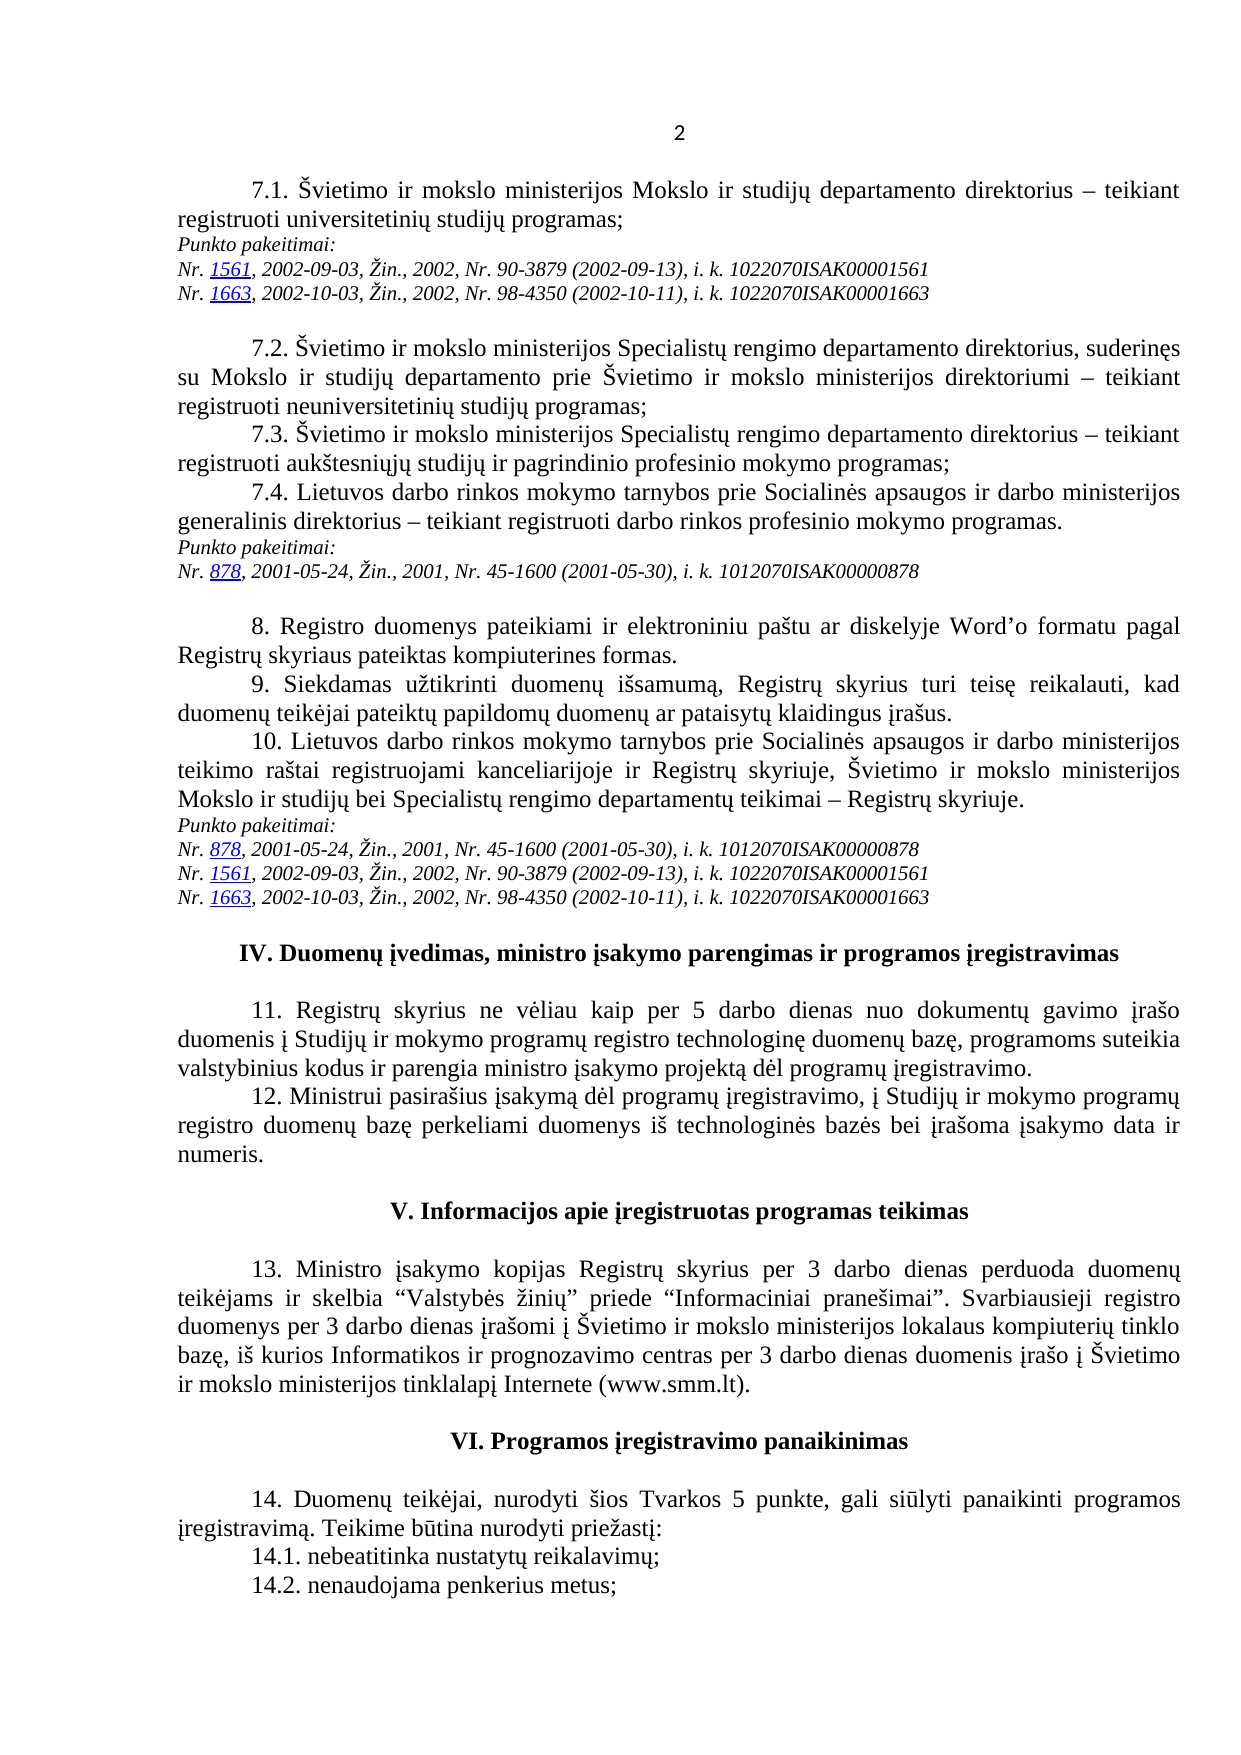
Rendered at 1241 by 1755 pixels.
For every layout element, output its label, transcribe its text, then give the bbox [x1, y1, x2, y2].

text Punkto pakeitimai: [177, 813, 1181, 837]
text Nr. 1663, 2002-10-03, Žin., 2002, Nr. 98-4350 (2002-10-11), i. k. 1022070ISAK00001663 [177, 885, 1181, 909]
text 11. Registrų skyrius ne vėliau kaip per 5 darbo dienas nuo dokumentų gavimo įrašo duomenis į Studijų ir mokymo programų registro technologinę duomenų bazę, programoms suteikia valstybinius kodus ir parengia ministro įsakymo projektą dėl programų įregistravimo. [177, 995, 1181, 1081]
text Nr. 1663, 2002-10-03, Žin., 2002, Nr. 98-4350 (2002-10-11), i. k. 1022070ISAK00001663 [177, 281, 1181, 304]
text Nr. 1561, 2002-09-03, Žin., 2002, Nr. 90-3879 (2002-09-13), i. k. 1022070ISAK00001561 [177, 256, 1181, 281]
text 14.1. nebeatitinka nustatytų reikalavimų; [177, 1541, 1181, 1570]
text 14. Duomenų teikėjai, nurodyti šios Tvarkos 5 punkte, gali siūlyti panaikinti programos įregistravimą. Teikime būtina nurodyti priežastį: [177, 1484, 1181, 1541]
text 10. Lietuvos darbo rinkos mokymo tarnybos prie Socialinės apsaugos ir darbo ministerijos teikimo raštai registruojami kanceliarijoje ir Registrų skyriuje, Švietimo ir mokslo ministerijos Mokslo ir studijų bei Specialistų rengimo departamentų teikimai – Registrų skyriuje. [177, 726, 1181, 813]
text Punkto pakeitimai: [177, 232, 1181, 256]
text 14.2. nenaudojama penkerius metus; [177, 1570, 1181, 1599]
text Nr. 878, 2001-05-24, Žin., 2001, Nr. 45-1600 (2001-05-30), i. k. 1012070ISAK00000878 [177, 559, 1181, 583]
text 9. Siekdamas užtikrinti duomenų išsamumą, Registrų skyrius turi teisę reikalauti, kad duomenų teikėjai pateiktų papildomų duomenų ar pataisytų klaidingus įrašus. [177, 669, 1181, 726]
text 8. Registro duomenys pateikiami ir elektroniniu paštu ar diskelyje Word’o formatu pagal Registrų skyriaus pateiktas kompiuterines formas. [177, 611, 1181, 669]
text Nr. 878, 2001-05-24, Žin., 2001, Nr. 45-1600 (2001-05-30), i. k. 1012070ISAK00000878 [177, 837, 1181, 861]
text 7.3. Švietimo ir mokslo ministerijos Specialistų rengimo departamento direktorius – teikiant registruoti aukštesniųjų studijų ir pagrindinio profesinio mokymo programas; [177, 419, 1181, 477]
text V. Informacijos apie įregistruotas programas teikimas [177, 1196, 1181, 1225]
text 13. Ministro įsakymo kopijas Registrų skyrius per 3 darbo dienas perduoda duomenų teikėjams ir skelbia “Valstybės žinių” priede “Informaciniai pranešimai”. Svarbiausieji registro duomenys per 3 darbo dienas įrašomi į Švietimo ir mokslo ministerijos lokalaus kompiuterių tinklo bazę, iš kurios Informatikos ir prognozavimo centras per 3 darbo dienas duomenis įrašo į Švietimo ir mokslo ministerijos tinklalapį Internete (www.smm.lt). [177, 1254, 1181, 1398]
text 7.1. Švietimo ir mokslo ministerijos Mokslo ir studijų departamento direktorius – teikiant registruoti universitetinių studijų programas; [177, 175, 1181, 232]
text Punkto pakeitimai: [177, 534, 1181, 559]
text IV. Duomenų įvedimas, ministro įsakymo parengimas ir programos įregistravimas [177, 938, 1181, 966]
text 7.2. Švietimo ir mokslo ministerijos Specialistų rengimo departamento direktorius, suderinęs su Mokslo ir studijų departamento prie Švietimo ir mokslo ministerijos direktoriumi – teikiant registruoti neuniversitetinių studijų programas; [177, 333, 1181, 419]
text VI. Programos įregistravimo panaikinimas [177, 1426, 1181, 1455]
text 7.4. Lietuvos darbo rinkos mokymo tarnybos prie Socialinės apsaugos ir darbo ministerijos generalinis direktorius – teikiant registruoti darbo rinkos profesinio mokymo programas. [177, 477, 1181, 534]
text Nr. 1561, 2002-09-03, Žin., 2002, Nr. 90-3879 (2002-09-13), i. k. 1022070ISAK00001561 [177, 861, 1181, 885]
text 12. Ministrui pasirašius įsakymą dėl programų įregistravimo, į Studijų ir mokymo programų registro duomenų bazę perkeliami duomenys iš technologinės bazės bei įrašoma įsakymo data ir numeris. [177, 1081, 1181, 1168]
